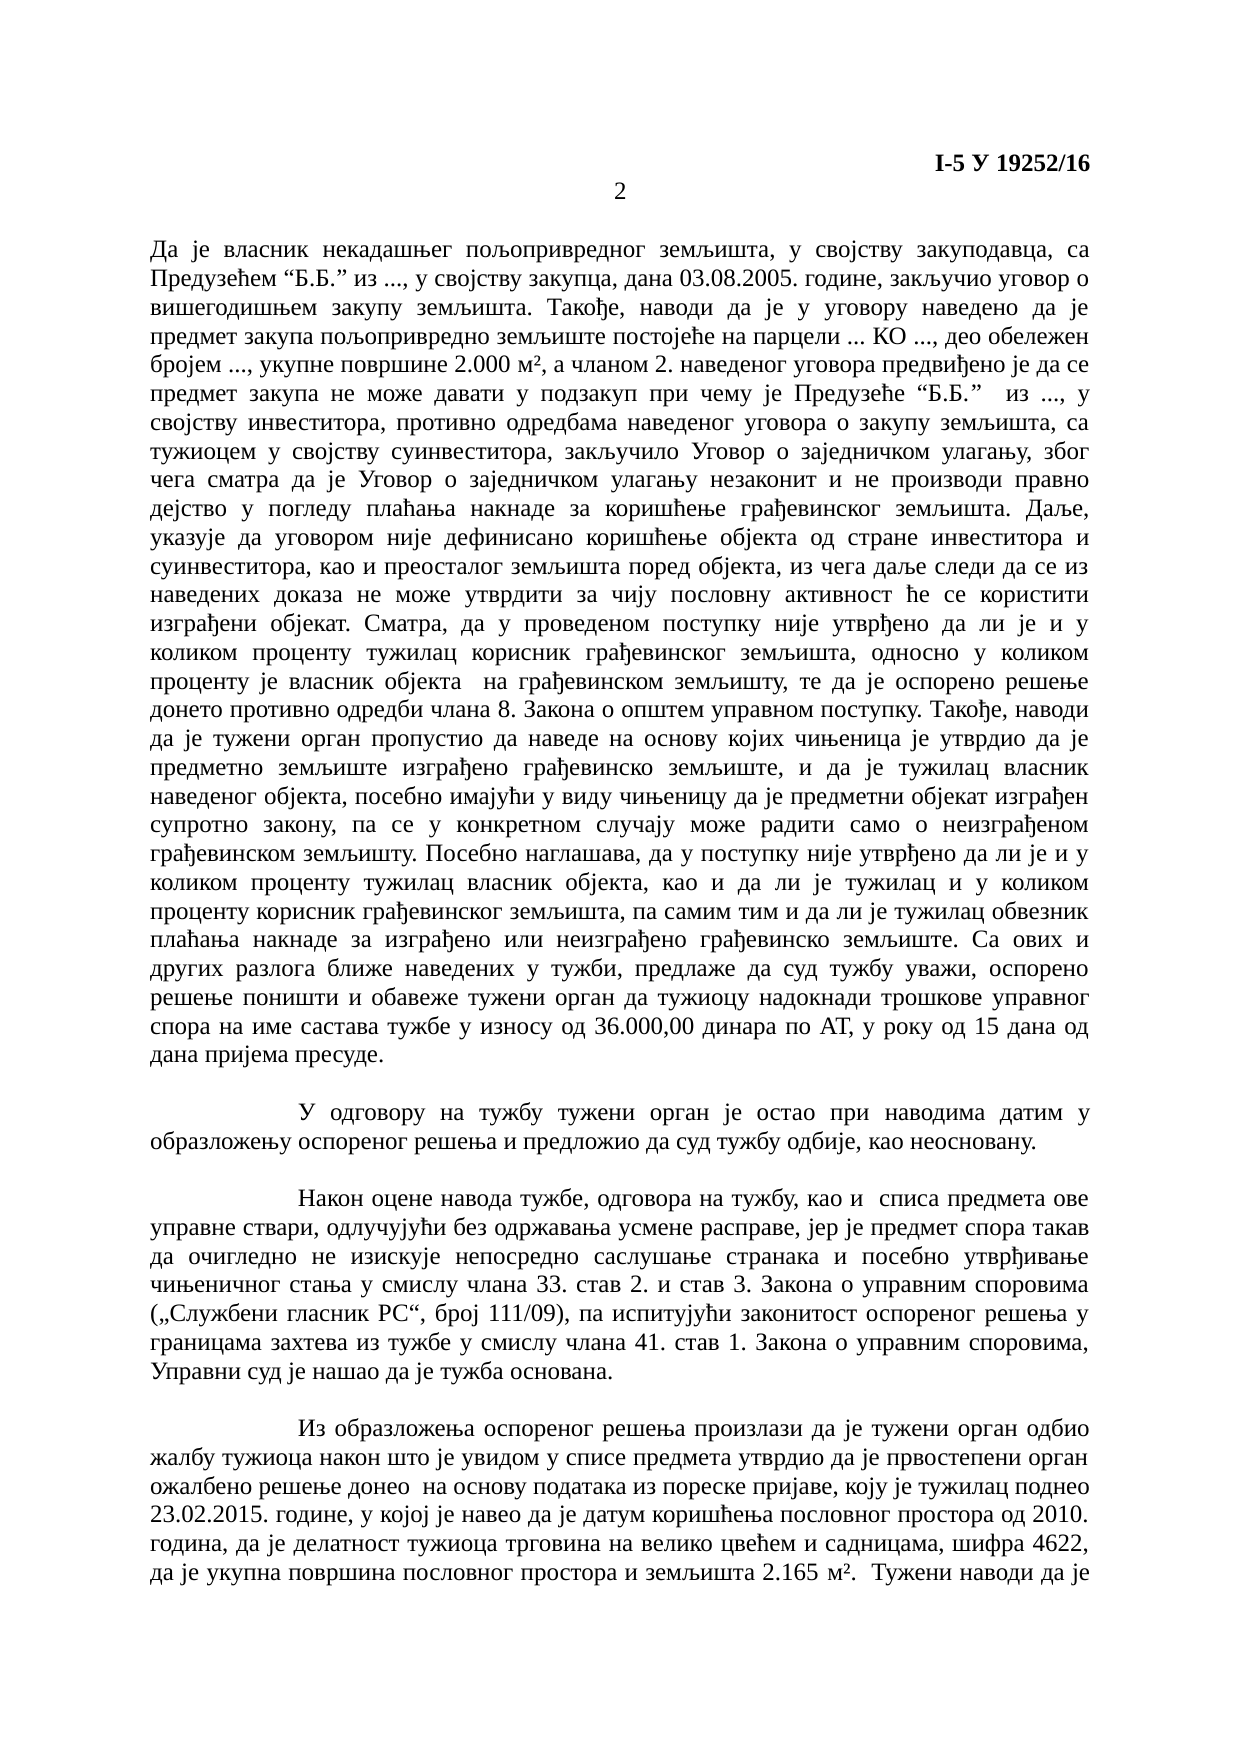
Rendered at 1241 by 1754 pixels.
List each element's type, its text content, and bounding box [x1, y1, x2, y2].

text Из образложења оспореног решења произлази да је тужени орган одбио жалбу тужиоца након што је увидом у списе предмета утврдио да је првостепени орган ожалбено решење донео на основу података из пореске пријаве, коју је тужилац поднео 23.02.2015. године, у којој је навео да је датум коришћења пословног простора од 2010. година, да је делатност тужиоца трговина на велико цвећем и садницама, шифра 4622, да је укупна површина пословног простора и земљишта 2.165 м². Тужени наводи да је [150, 1413, 1090, 1586]
text У одговору на тужбу тужени орган је остао при наводима датим у образложењу оспореног решења и предложио да суд тужбу одбије, као неосновану. [150, 1097, 1090, 1154]
text Након оцене навода тужбе, одговора на тужбу, као и списа предмета ове управне ствари, одлучујући без одржавања усмене расправе, јер је предмет спора такав да очигледно не изискује непосредно саслушање странака и посебно утврђивање чињеничног стања у смислу члана 33. став 2. и став 3. Закона о управним споровима („Службени гласник РС“, број 111/09), па испитујући законитост оспореног решења у границама захтева из тужбе у смислу члана 41. став 1. Закона о управним споровима, Управни суд је нашао да је тужба основана. [150, 1183, 1090, 1384]
text Да је власник некадашњег пољопривредног земљишта, у својству закуподавца, са Предузећем “Б.Б.” из ..., у својству закупца, дана 03.08.2005. године, закључио уговор о вишегодишњем закупу земљишта. Такође, наводи да је у уговору наведено да је предмет закупа пољопривредно земљиште постојеће на парцели ... КО ..., део обележен бројем ..., укупне површине 2.000 м², а чланом 2. наведеног уговора предвиђено је да се предмет закупа не може давати у подзакуп при чему је Предузеће “Б.Б.” из ..., у својству инвеститора, противно одредбама наведеног уговора о закупу земљишта, са тужиоцем у својству суинвеститора, закључило Уговор о заједничком улагању, због чега сматра да је Уговор о заједничком улагању незаконит и не производи правно дејство у погледу плаћања накнаде за коришћење грађевинског земљишта. Даље, указује да уговором није дефинисано коришћење објекта од стране инвеститора и суинвеститора, као и преосталог земљишта поред објекта, из чега даље следи да се из наведених доказа не може утврдити за чију пословну активност ће се користити изграђени објекат. Сматра, да у проведеном поступку није утврђено да ли је и у коликом проценту тужилац корисник грађевинског земљишта, односно у коликом проценту је власник објекта на грађевинском земљишту, те да је оспорено решење донето противно одредби члана 8. Закона о општем управном поступку. Такође, наводи да је тужени орган пропустио да наведе на основу којих чињеница је утврдио да је предметно земљиште изграђено грађевинско земљиште, и да је тужилац власник наведеног објекта, посебно имајући у виду чињеницу да је предметни објекат изграђен супротно закону, па се у конкретном случају може радити само о неизграђеном грађевинском земљишту. Посебно наглашава, да у поступку није утврђено да ли је и у коликом проценту тужилац власник објекта, као и да ли је тужилац и у коликом проценту корисник грађевинског земљишта, па самим тим и да ли је тужилац обвезник плаћања накнаде за изграђено или неизграђено грађевинско земљиште. Са ових и других разлога ближе наведених у тужби, предлаже да суд тужбу уважи, оспорено решење поништи и обавеже тужени орган да тужиоцу надокнади трошкове управног спора на име састава тужбе у износу од 36.000,00 динара по АТ, у року од 15 дана од дана пријема пресуде. [150, 234, 1090, 1068]
